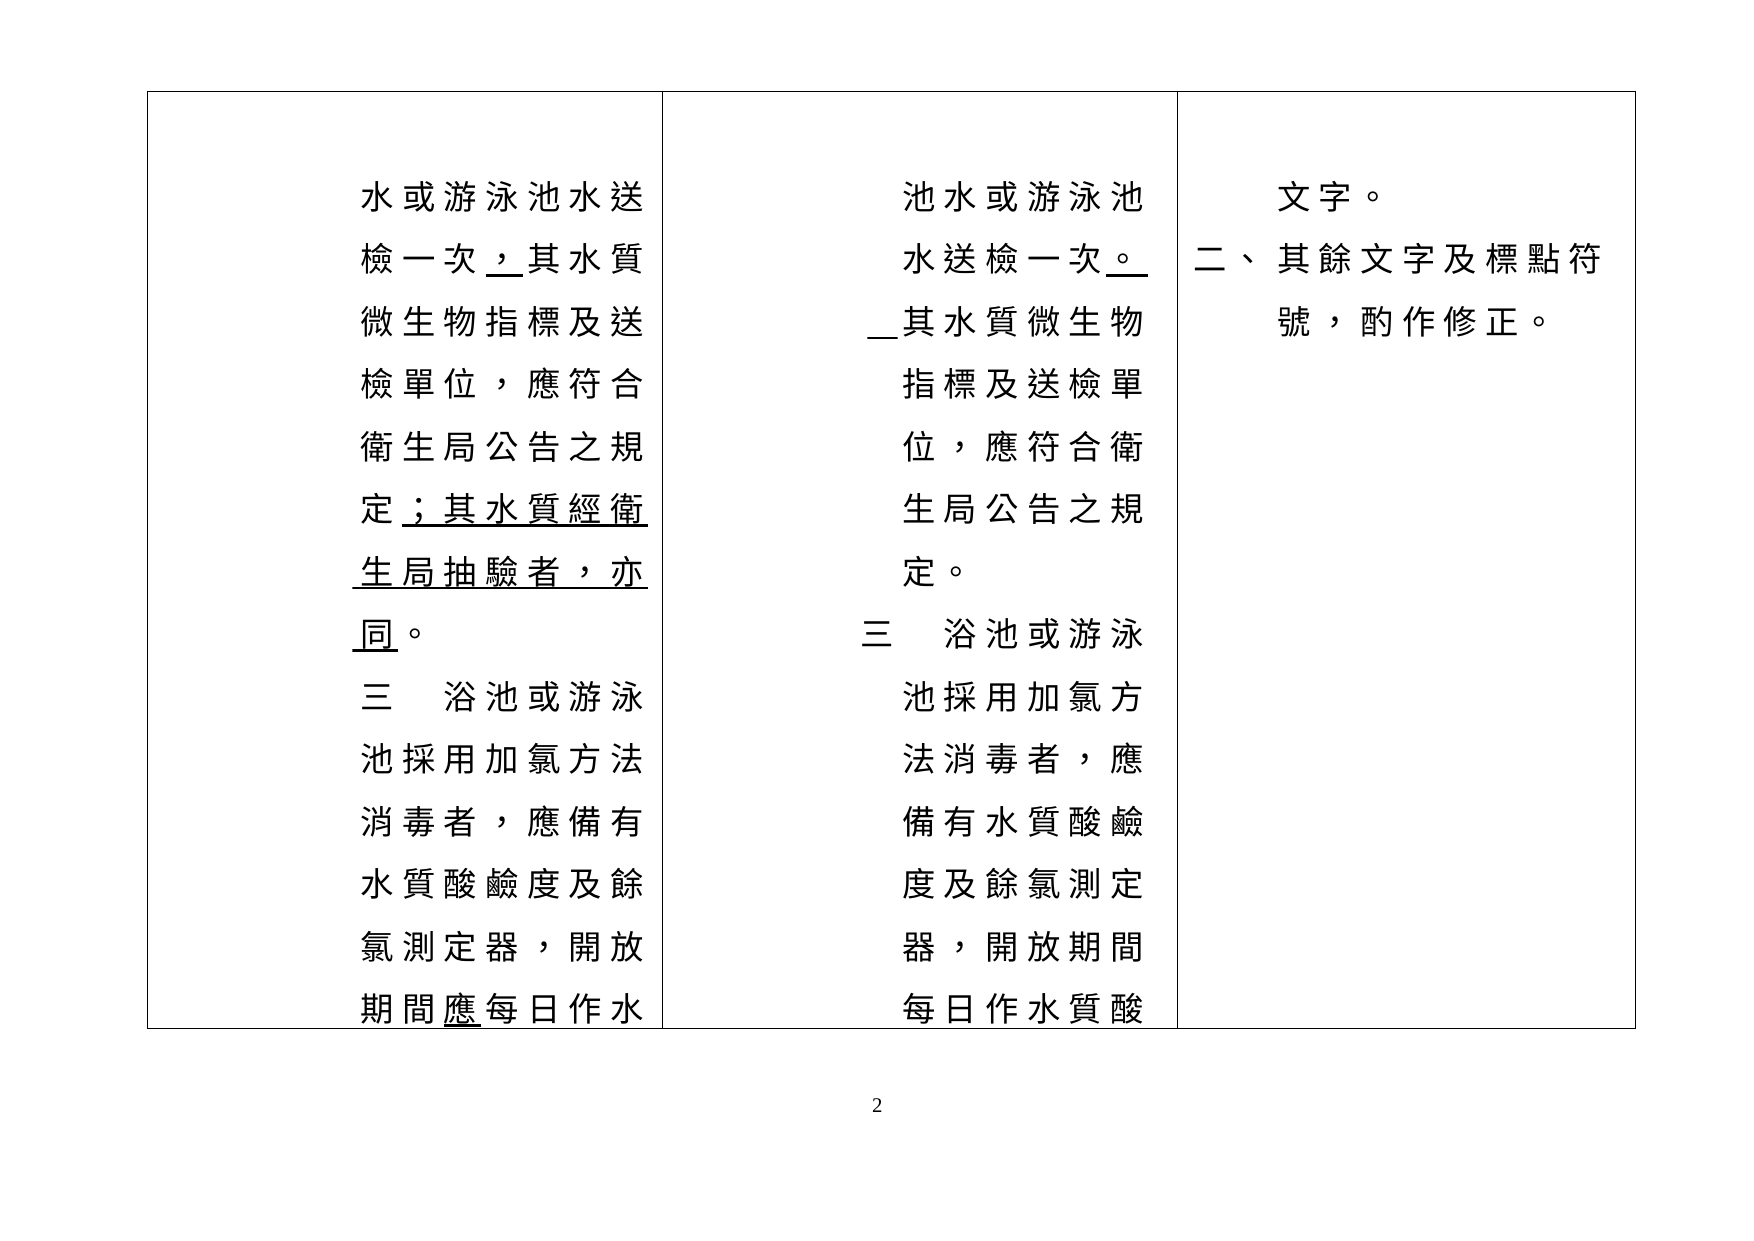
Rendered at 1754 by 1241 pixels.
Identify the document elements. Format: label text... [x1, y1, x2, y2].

table_cell 水或游泳池水送檢一次，其水質微生物指標及送檢單位，應符合衛生局公告之規定；其水質經衛生局抽驗者，亦同。 三、浴池或游泳池採用加氯方法消毒者，應備有水質酸鹼度及餘氯測定器，開放期間應每日作水 [148, 92, 662, 1028]
table_cell 文字。 二、其餘文字及標點符號，酌作修正。 [1178, 92, 1635, 1028]
table_cell 池水或游泳池水送檢一次。其水質微生物指標及送檢單位，應符合衛生局公告之規定。 三、浴池或游泳池採用加氯方法消毒者，應備有水質酸鹼度及餘氯測定器，開放期間每日作水質酸 [663, 92, 1177, 1028]
